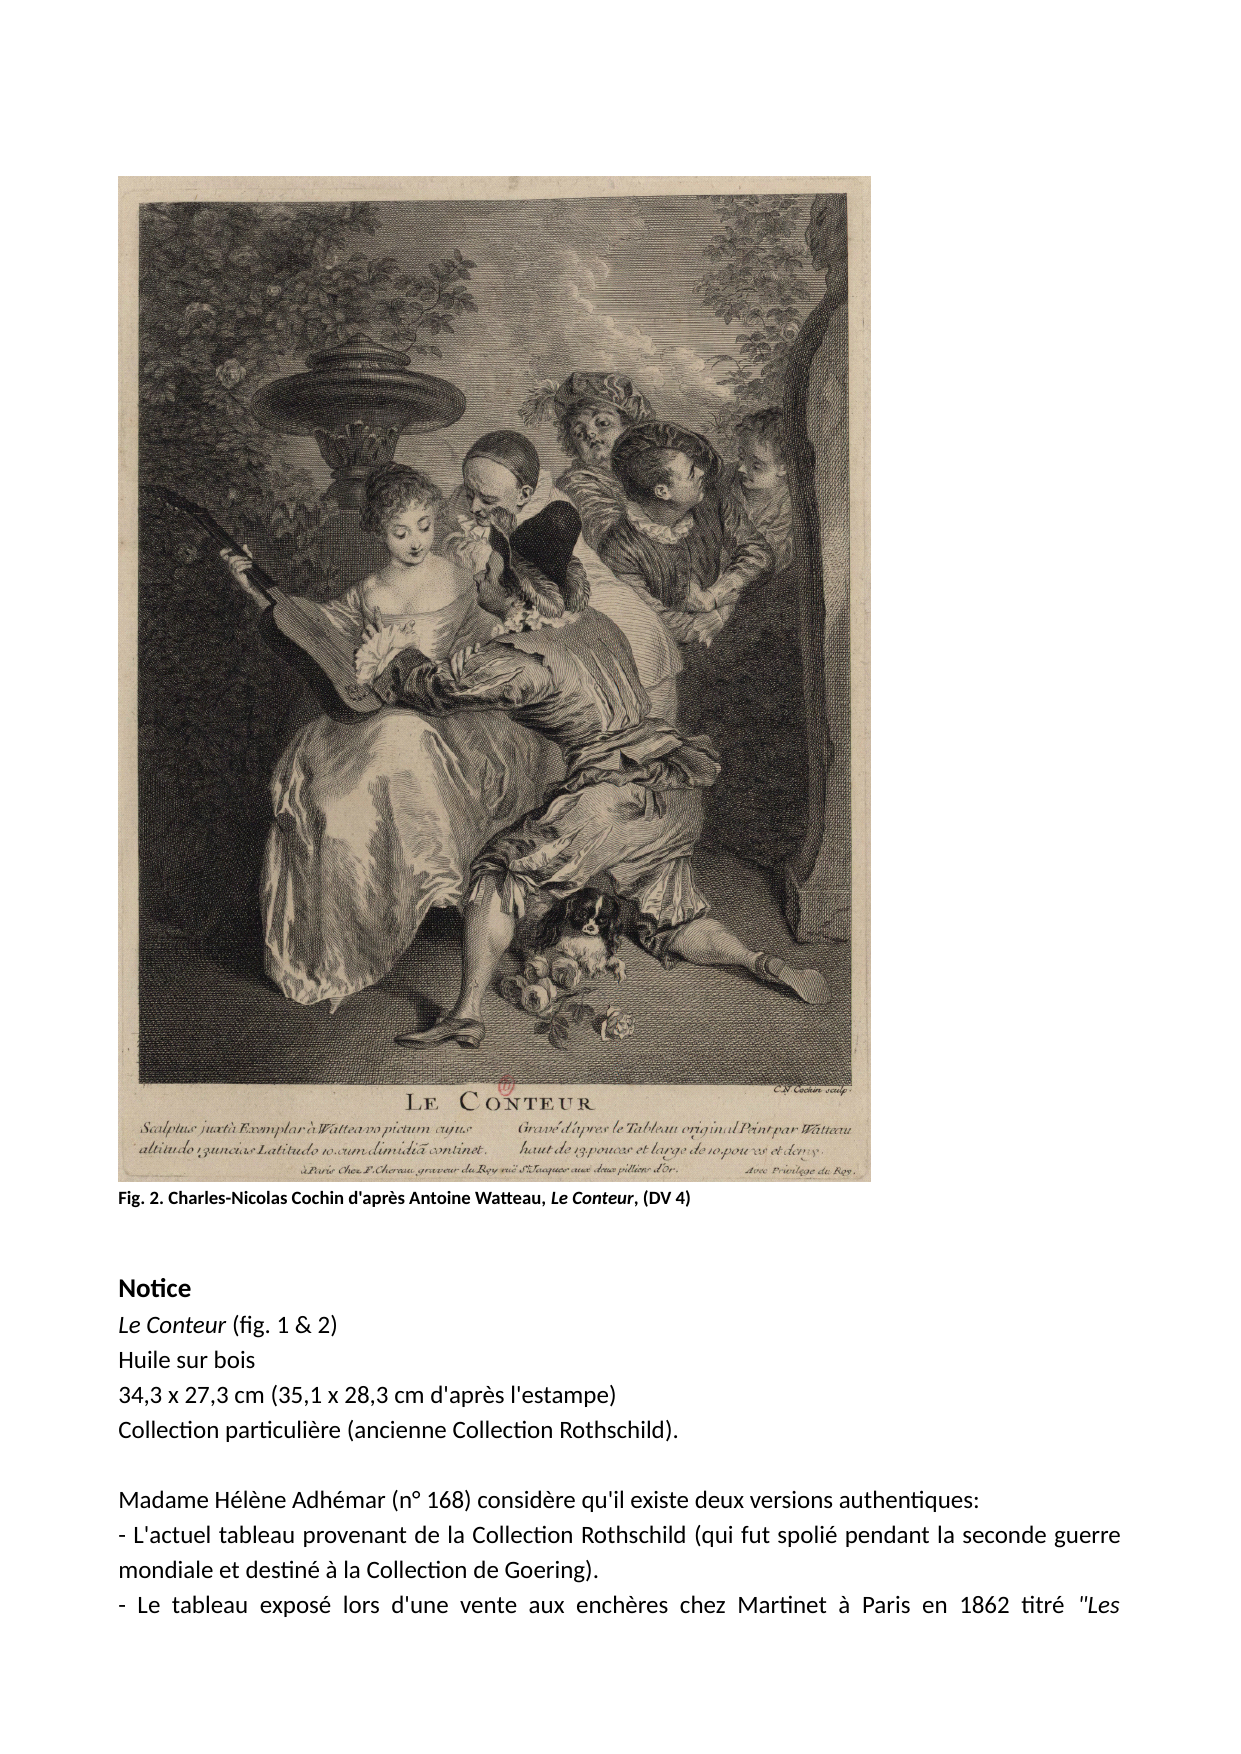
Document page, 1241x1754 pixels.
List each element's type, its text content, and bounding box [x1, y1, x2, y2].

text - L'actuel tableau provenant de la Collection Rothschild (qui fut spolié pendant la seconde guerre mondiale et destiné à la Collection de Goering). [118, 1519, 1122, 1584]
text Madame Hélène Adhémar (n° 168) considère qu'il existe deux versions authentiques: [118, 1484, 1122, 1514]
text Fig. 2. Charles-Nicolas Cochin d'après Antoine Watteau, Le Conteur, (DV 4) [118, 1186, 1122, 1209]
text Collection particulière (ancienne Collection Rothschild). [118, 1414, 1122, 1444]
text Huile sur bois [118, 1344, 1122, 1374]
text Notice [118, 1271, 1122, 1304]
text - Le tableau exposé lors d'une vente aux enchères chez Martinet à Paris en 1862 titré "Les [118, 1589, 1122, 1619]
text 34,3 x 27,3 cm (35,1 x 28,3 cm d'après l'estampe) [118, 1379, 1122, 1409]
text Le Conteur (fig. 1 & 2) [118, 1309, 1122, 1339]
